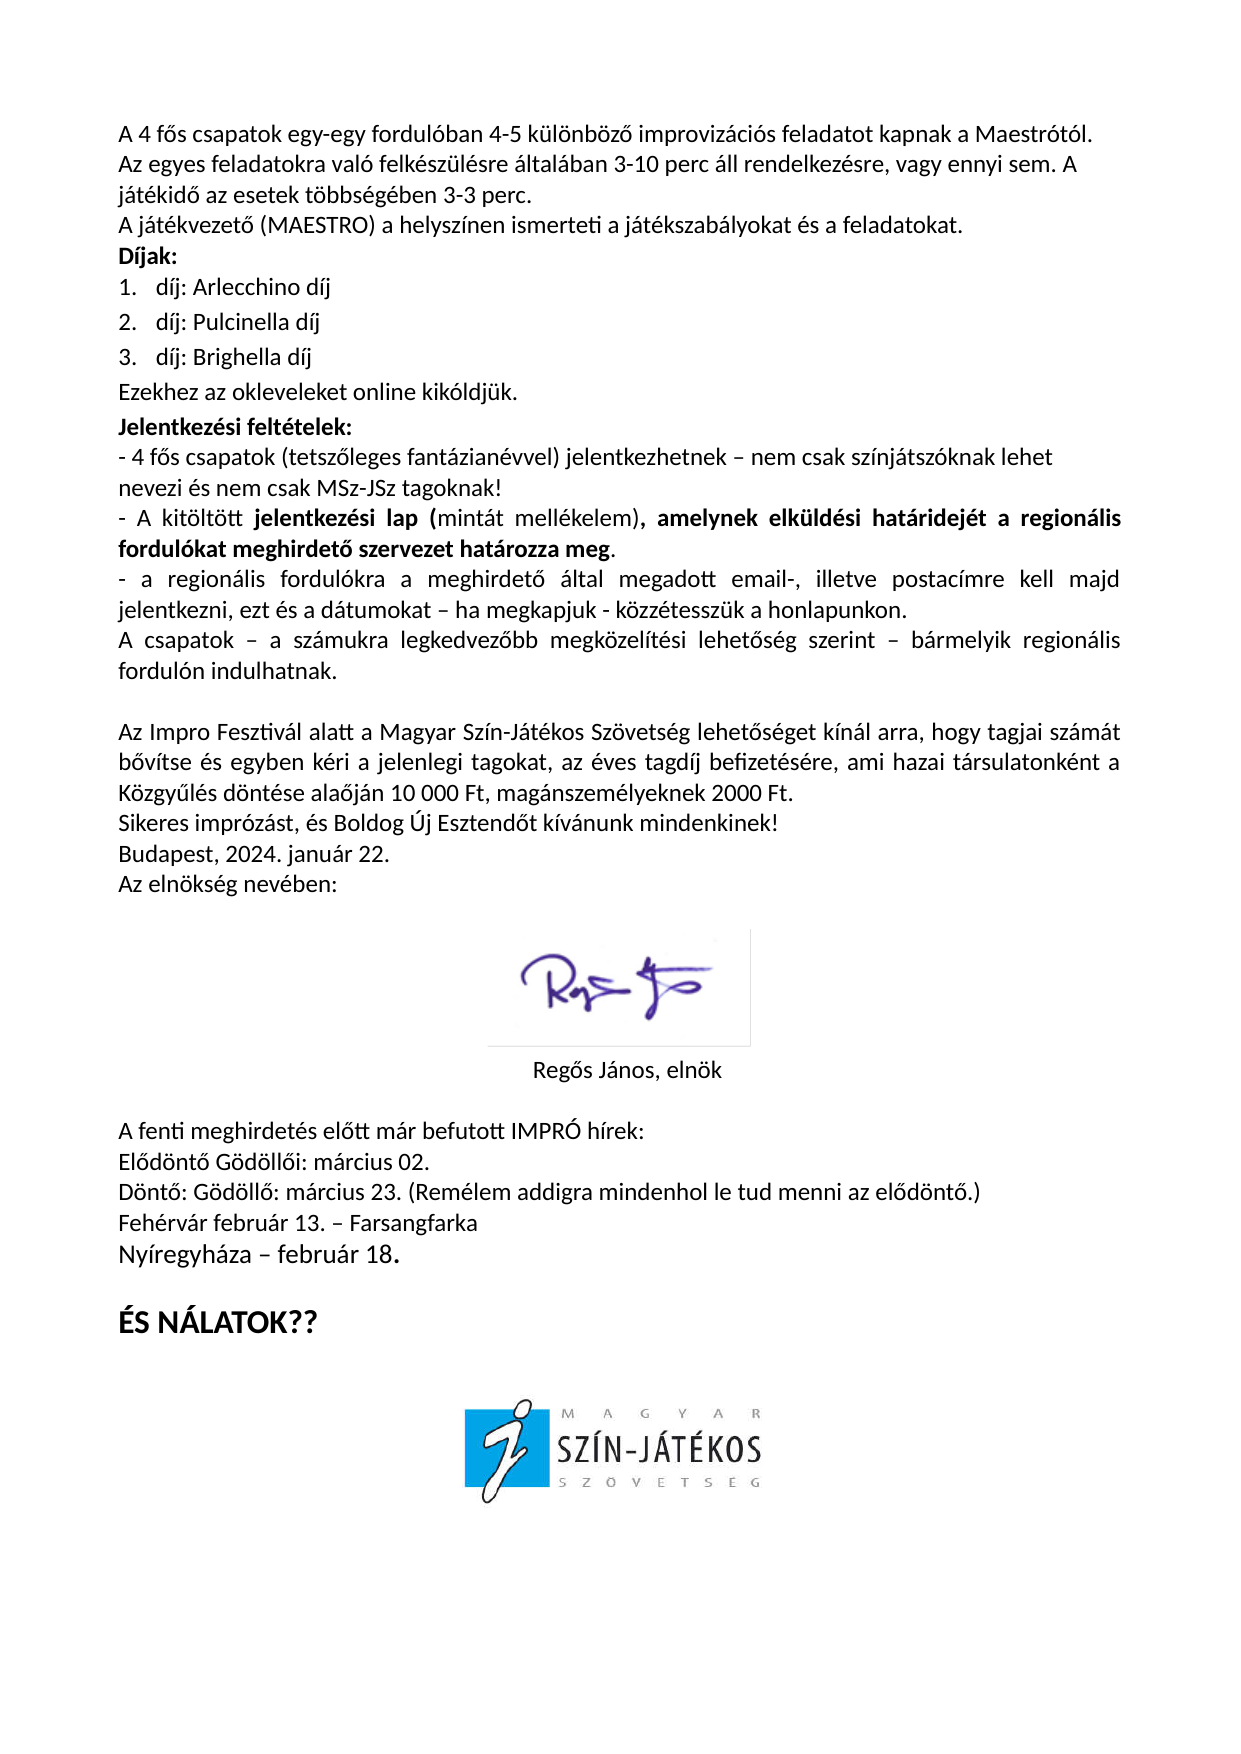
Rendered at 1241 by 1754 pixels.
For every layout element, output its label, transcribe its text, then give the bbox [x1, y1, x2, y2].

list díj: Pulcinella díj [118, 306, 1122, 336]
text - 4 fős csapatok (tetszőleges fantázianévvel) jelentkezhetnek – nem csak színjátszóknak lehet nevezi és nem csak MSz-JSz tagoknak! [118, 441, 1122, 502]
text Az elnökség nevében: [118, 868, 1122, 899]
text Sikeres imprózást, és Boldog Új Esztendőt kívánunk mindenkinek! [118, 807, 1122, 838]
text Döntő: Gödöllő: március 23. (Remélem addigra mindenhol le tud menni az elődöntő.) [118, 1177, 1122, 1207]
text - a regionális fordulókra a meghirdető által megadott email-, illetve postacímre kell majd jelentkezni, ezt és a dátumokat – ha megkapjuk - közzétesszük a honlapunkon. [118, 563, 1122, 624]
text Nyíregyháza – február 18. [118, 1238, 1122, 1271]
text Díjak: [118, 240, 1122, 271]
text - A kitöltött jelentkezési lap (mintát mellékelem), amelynek elküldési határidejét a regionális fordulókat meghirdető szervezet határozza meg. [118, 502, 1122, 563]
text Jelentkezési feltételek: [118, 411, 1122, 441]
text A csapatok – a számukra legkedvezőbb megközelítési lehetőség szerint – bármelyik regionális fordulón indulhatnak. [118, 624, 1122, 685]
list díj: Brighella díj [118, 341, 1122, 371]
text Az Impro Fesztivál alatt a Magyar Szín-Játékos Szövetség lehetőséget kínál arra, hogy tagjai számát bővítse és egyben kéri a jelenlegi tagokat, az éves tagdíj befizetésére, ami hazai társulatonként a Közgyűlés döntése alaőján 10 000 Ft, magánszemélyeknek 2000 Ft. [118, 716, 1122, 807]
text Elődöntő Gödöllői: március 02. [118, 1146, 1122, 1177]
text Budapest, 2024. január 22. [118, 838, 1122, 868]
text A 4 fős csapatok egy-egy fordulóban 4-5 különböző improvizációs feladatot kapnak a Maestrótól. Az egyes feladatokra való felkészülésre általában 3-10 perc áll rendelkezésre, vagy ennyi sem. A játékidő az esetek többségében 3-3 perc. A játékvezető (MAESTRO) a helyszínen ismerteti a játékszabályokat és a feladatokat. [118, 118, 1122, 240]
text Fehérvár február 13. – Farsangfarka [118, 1207, 1122, 1238]
text ÉS NÁLATOK?? [118, 1301, 1122, 1342]
text A fenti meghirdetés előtt már befutott IMPRÓ hírek: [118, 1116, 1122, 1146]
text Ezekhez az okleveleket online kikóldjük. [118, 376, 1122, 406]
text Regős János, elnök [118, 1054, 1122, 1085]
list díj: Arlecchino díj [118, 271, 1122, 301]
picture [442, 1372, 799, 1530]
picture [487, 929, 754, 1048]
